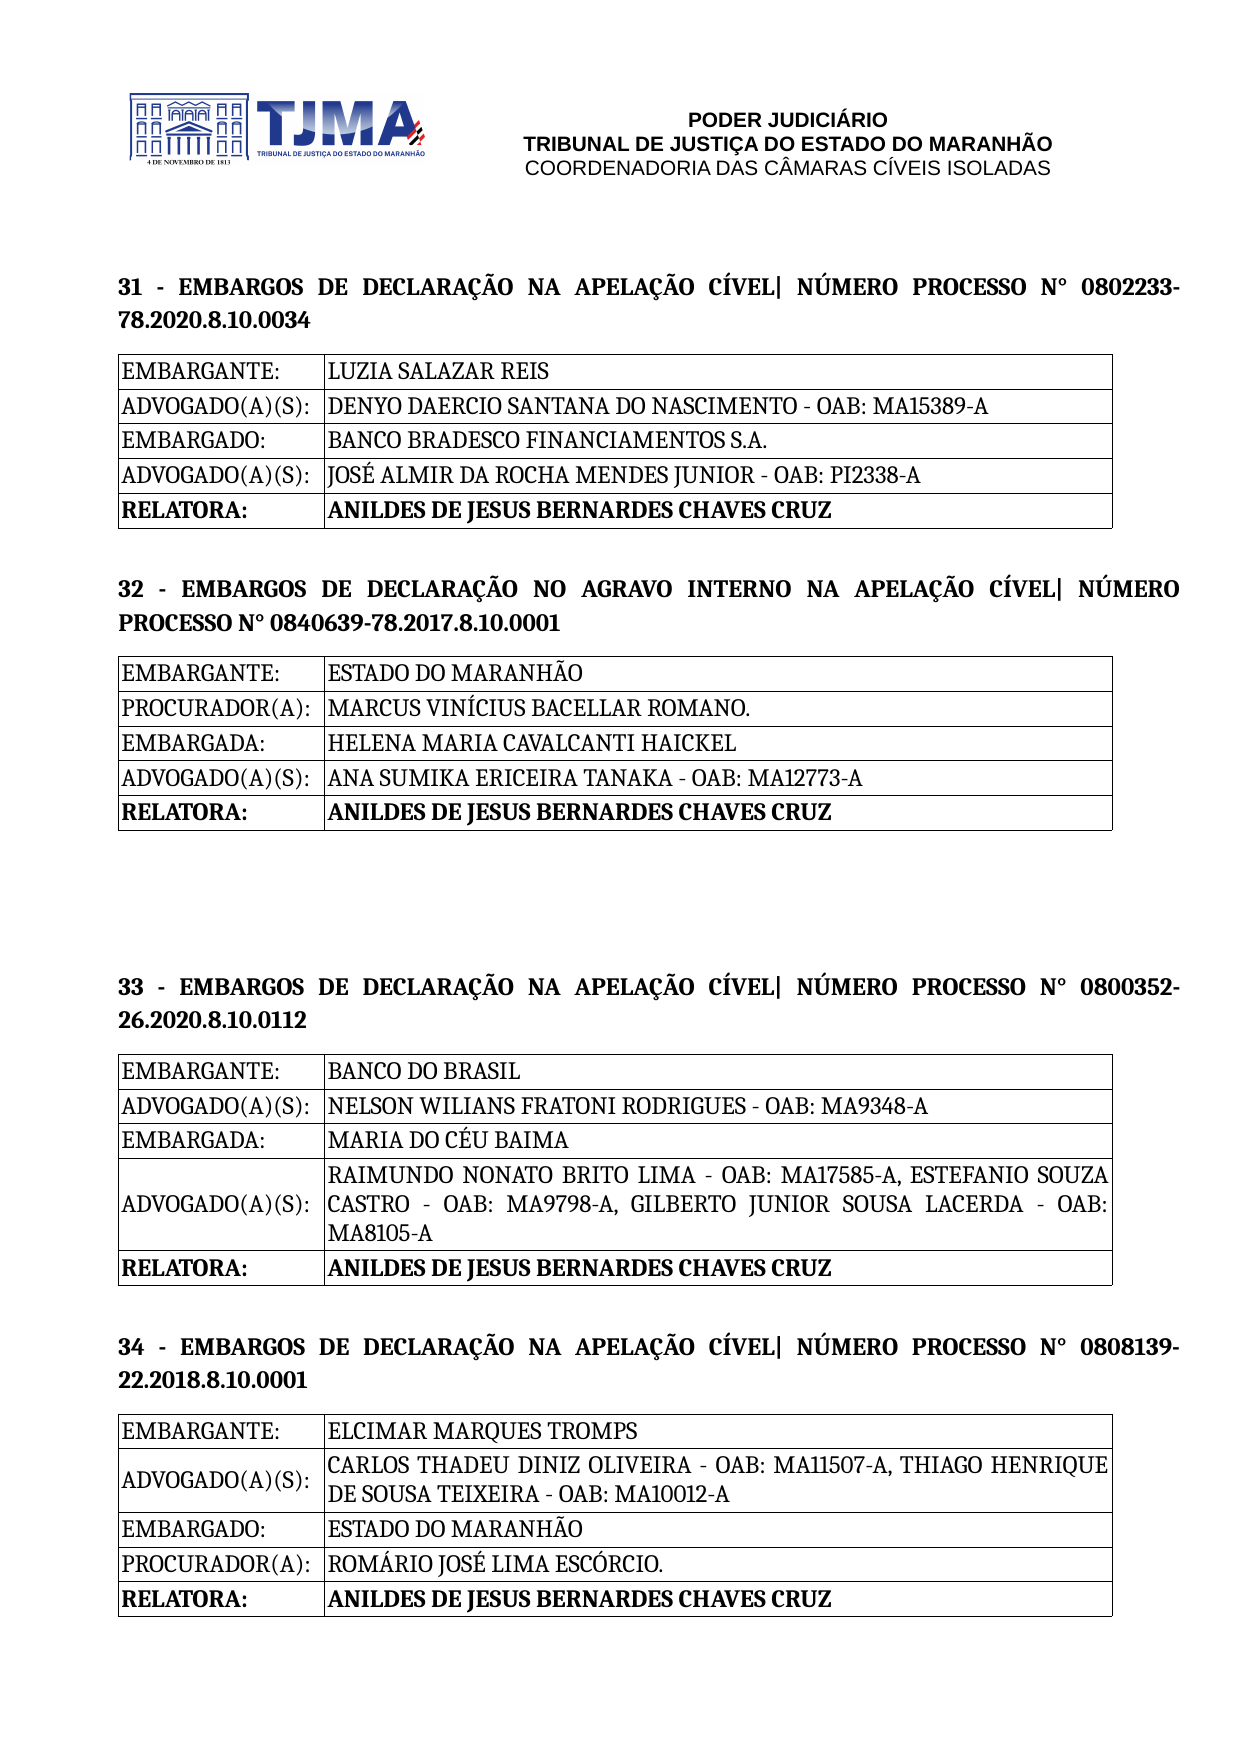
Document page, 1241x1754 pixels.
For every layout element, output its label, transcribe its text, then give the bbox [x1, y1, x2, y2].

table_cell EMBARGADO: [119, 424, 324, 458]
table_cell MARIA DO CÉU BAIMA [325, 1124, 1112, 1158]
table_cell RELATORA: [119, 1251, 324, 1285]
table_cell PROCURADOR(A): [119, 1548, 324, 1581]
table_cell ESTADO DO MARANHÃO [325, 1513, 1112, 1547]
table_cell RELATORA: [119, 796, 324, 830]
table_cell RELATORA: [119, 494, 324, 528]
table_cell CARLOS THADEU DINIZ OLIVEIRA - OAB: MA11507-A, THIAGO HENRIQUE DE SOUSA TEIXEIRA - OAB: MA10012-A [325, 1449, 1112, 1512]
table_cell ADVOGADO(A)(S): [119, 1159, 324, 1250]
table_cell ANILDES DE JESUS BERNARDES CHAVES CRUZ [325, 796, 1112, 830]
table_cell ANA SUMIKA ERICEIRA TANAKA - OAB: MA12773-A [325, 761, 1112, 795]
table_cell BANCO BRADESCO FINANCIAMENTOS S.A. [325, 424, 1112, 458]
table_cell ADVOGADO(A)(S): [119, 1449, 324, 1512]
table_cell ROMÁRIO JOSÉ LIMA ESCÓRCIO. [325, 1548, 1112, 1581]
table_cell JOSÉ ALMIR DA ROCHA MENDES JUNIOR - OAB: PI2338-A [325, 459, 1112, 493]
table_cell NELSON WILIANS FRATONI RODRIGUES - OAB: MA9348-A [325, 1090, 1112, 1123]
table_cell ADVOGADO(A)(S): [119, 459, 324, 493]
table_cell ANILDES DE JESUS BERNARDES CHAVES CRUZ [325, 1582, 1112, 1616]
table_cell EMBARGADO: [119, 1513, 324, 1547]
table_header EMBARGANTE: [119, 355, 324, 388]
table_cell DENYO DAERCIO SANTANA DO NASCIMENTO - OAB: MA15389-A [325, 390, 1112, 423]
table_header EMBARGANTE: [119, 1415, 324, 1448]
text 34 - EMBARGOS DE DECLARAÇÃO NA APELAÇÃO CÍVEL| NÚMERO PROCESSO N° 0808139-22.2018.8.10.0001 [118, 1333, 1181, 1395]
table_cell MARCUS VINÍCIUS BACELLAR ROMANO. [325, 692, 1112, 726]
table_header ELCIMAR MARQUES TROMPS [325, 1415, 1112, 1448]
table_cell EMBARGADA: [119, 1124, 324, 1158]
table_cell RAIMUNDO NONATO BRITO LIMA - OAB: MA17585-A, ESTEFANIO SOUZA CASTRO - OAB: MA9798-A, GILBERTO JUNIOR SOUSA LACERDA - OAB: MA8105-A [325, 1159, 1112, 1250]
table_cell HELENA MARIA CAVALCANTI HAICKEL [325, 727, 1112, 760]
table_header BANCO DO BRASIL [325, 1055, 1112, 1088]
table_cell PROCURADOR(A): [119, 692, 324, 726]
table_header EMBARGANTE: [119, 1055, 324, 1088]
table_cell ANILDES DE JESUS BERNARDES CHAVES CRUZ [325, 494, 1112, 528]
table_header ESTADO DO MARANHÃO [325, 657, 1112, 691]
table_header LUZIA SALAZAR REIS [325, 355, 1112, 388]
table_cell ADVOGADO(A)(S): [119, 390, 324, 423]
picture [129, 93, 425, 166]
table_header EMBARGANTE: [119, 657, 324, 691]
table_cell RELATORA: [119, 1582, 324, 1616]
table_cell ADVOGADO(A)(S): [119, 1090, 324, 1123]
text 32 - EMBARGOS DE DECLARAÇÃO NO AGRAVO INTERNO NA APELAÇÃO CÍVEL| NÚMERO PROCESSO N° 0840639-78.2017.8.10.0001 [118, 575, 1181, 637]
text 31 - EMBARGOS DE DECLARAÇÃO NA APELAÇÃO CÍVEL| NÚMERO PROCESSO N° 0802233-78.2020.8.10.0034 [118, 273, 1181, 335]
table_cell ADVOGADO(A)(S): [119, 761, 324, 795]
text 33 - EMBARGOS DE DECLARAÇÃO NA APELAÇÃO CÍVEL| NÚMERO PROCESSO N° 0800352-26.2020.8.10.0112 [118, 973, 1181, 1035]
table_cell ANILDES DE JESUS BERNARDES CHAVES CRUZ [325, 1251, 1112, 1285]
table_cell EMBARGADA: [119, 727, 324, 760]
